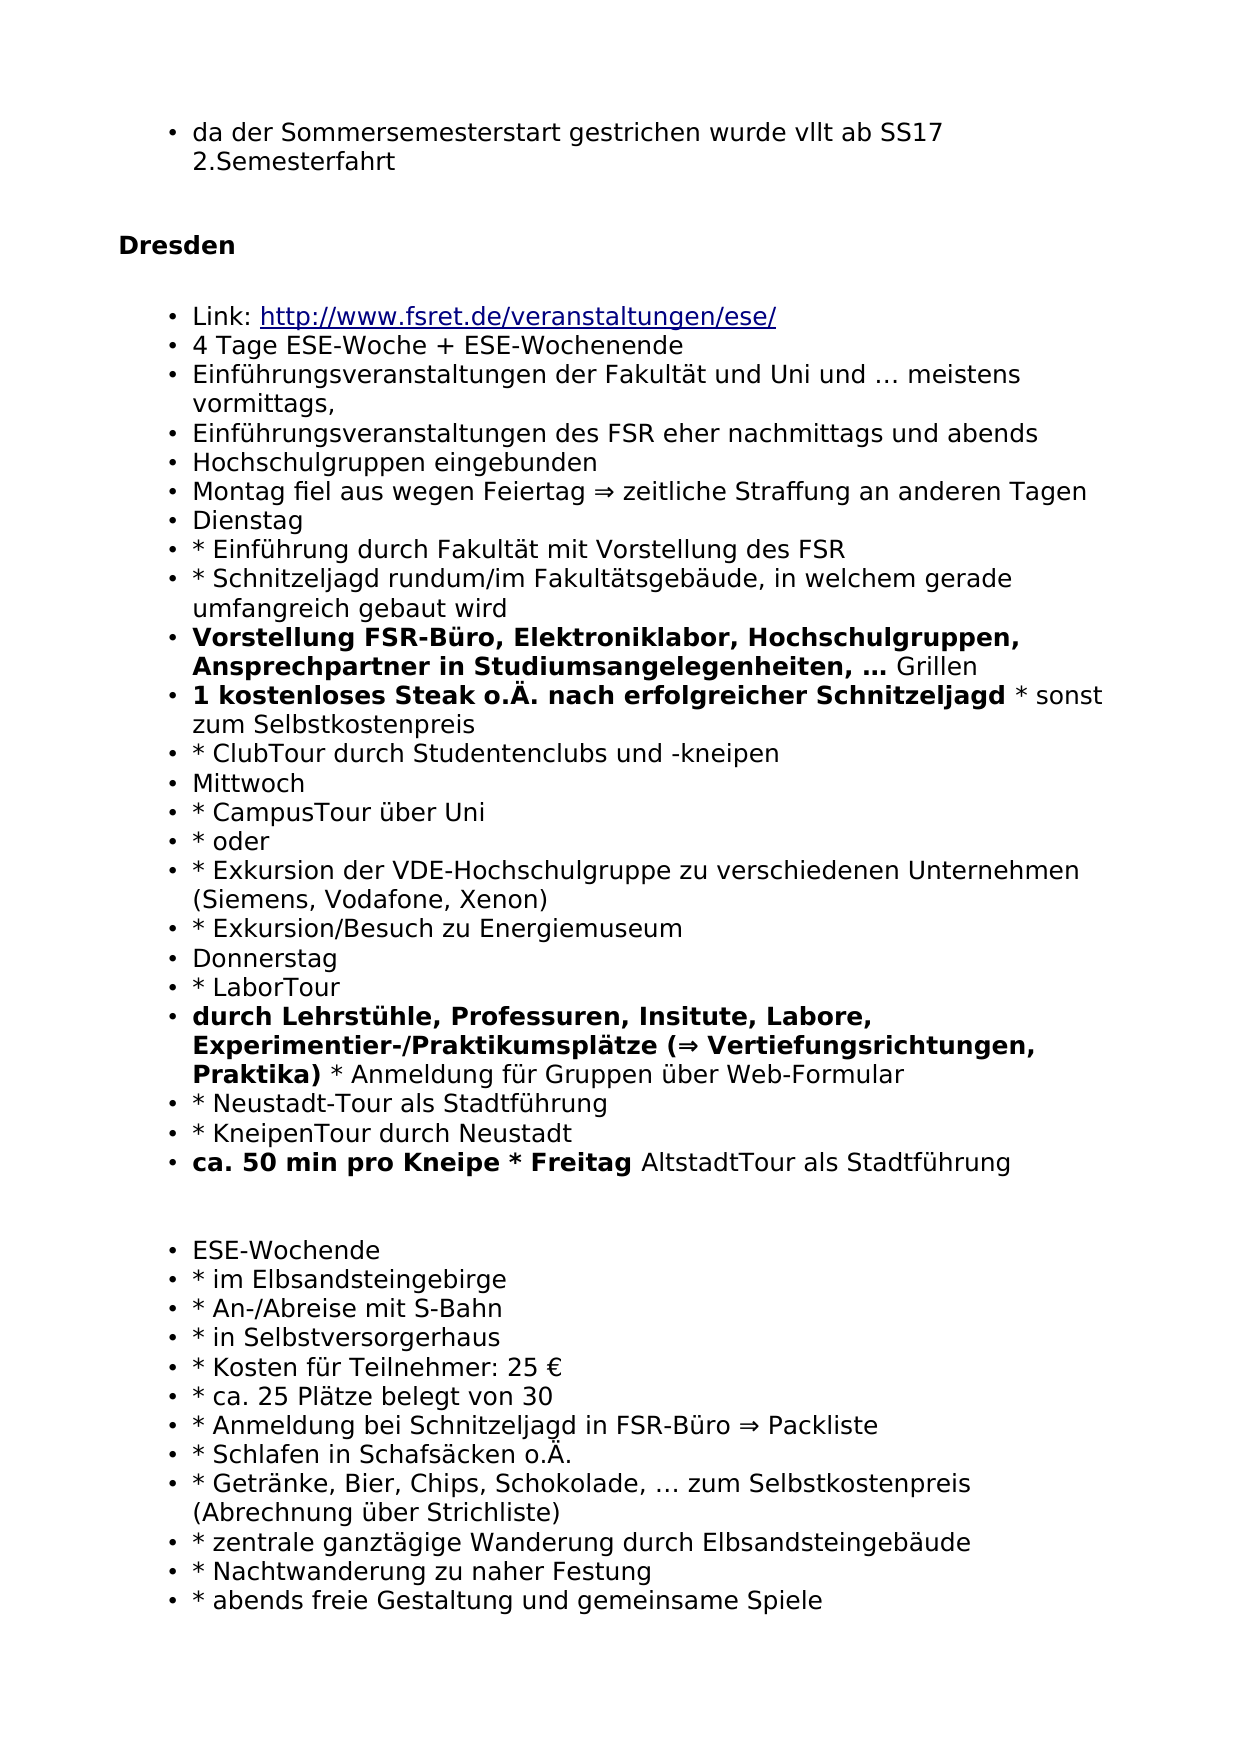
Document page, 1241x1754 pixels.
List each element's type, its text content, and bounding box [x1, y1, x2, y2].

list * Getränke, Bier, Chips, Schokolade, … zum Selbstkostenpreis (Abrechnung über Strichliste) [177, 1469, 1122, 1528]
list * Kosten für Teilnehmer: 25 € [177, 1353, 1122, 1382]
list Donnerstag [177, 944, 1122, 973]
list * im Elbsandsteingebirge [177, 1265, 1122, 1294]
list ca. 50 min pro Kneipe * Freitag AltstadtTour als Stadtführung [177, 1148, 1122, 1177]
list * abends freie Gestaltung und gemeinsame Spiele [177, 1586, 1122, 1615]
list Dienstag [177, 506, 1122, 535]
list * KneipenTour durch Neustadt [177, 1119, 1122, 1148]
list * ca. 25 Plätze belegt von 30 [177, 1382, 1122, 1411]
subtitle Dresden [118, 231, 1122, 260]
list * An-/Abreise mit S-Bahn [177, 1294, 1122, 1323]
list Montag fiel aus wegen Feiertag ⇒ zeitliche Straffung an anderen Tagen [177, 477, 1122, 506]
list 4 Tage ESE-Woche + ESE-Wochenende [177, 331, 1122, 360]
list Mittwoch [177, 769, 1122, 798]
list ESE-Wochende [177, 1236, 1122, 1265]
list * CampusTour über Uni [177, 798, 1122, 827]
list * Anmeldung bei Schnitzeljagd in FSR-Büro ⇒ Packliste [177, 1411, 1122, 1440]
list * Schnitzeljagd rundum/im Fakultätsgebäude, in welchem gerade umfangreich gebaut wird [177, 564, 1122, 623]
list Vorstellung FSR-Büro, Elektroniklabor, Hochschulgruppen, Ansprechpartner in Studiumsangelegenheiten, … Grillen [177, 623, 1122, 681]
list durch Lehrstühle, Professuren, Insitute, Labore, Experimentier-/Praktikumsplätze (⇒ Vertiefungsrichtungen, Praktika) * Anmeldung für Gruppen über Web-Formular [177, 1002, 1122, 1089]
list * Exkursion/Besuch zu Energiemuseum [177, 914, 1122, 944]
list * zentrale ganztägige Wanderung durch Elbsandsteingebäude [177, 1528, 1122, 1557]
list * Neustadt-Tour als Stadtführung [177, 1089, 1122, 1119]
list * Nachtwanderung zu naher Festung [177, 1557, 1122, 1586]
list 1 kostenloses Steak o.Ä. nach erfolgreicher Schnitzeljagd * sonst zum Selbstkostenpreis [177, 681, 1122, 739]
list * Einführung durch Fakultät mit Vorstellung des FSR [177, 535, 1122, 564]
list * Exkursion der VDE-Hochschulgruppe zu verschiedenen Unternehmen (Siemens, Vodafone, Xenon) [177, 856, 1122, 914]
list * in Selbstversorgerhaus [177, 1323, 1122, 1353]
list * oder [177, 827, 1122, 856]
list Link: http://www.fsret.de/veranstaltungen/ese/ [177, 302, 1122, 331]
list * ClubTour durch Studentenclubs und -kneipen [177, 739, 1122, 769]
list Hochschulgruppen eingebunden [177, 448, 1122, 477]
list * LaborTour [177, 973, 1122, 1002]
list * Schlafen in Schafsäcken o.Ä. [177, 1440, 1122, 1469]
list Einführungsveranstaltungen der Fakultät und Uni und … meistens vormittags, [177, 360, 1122, 419]
list da der Sommersemesterstart gestrichen wurde vllt ab SS17 2.Semesterfahrt [177, 118, 1122, 176]
list Einführungsveranstaltungen des FSR eher nachmittags und abends [177, 419, 1122, 448]
